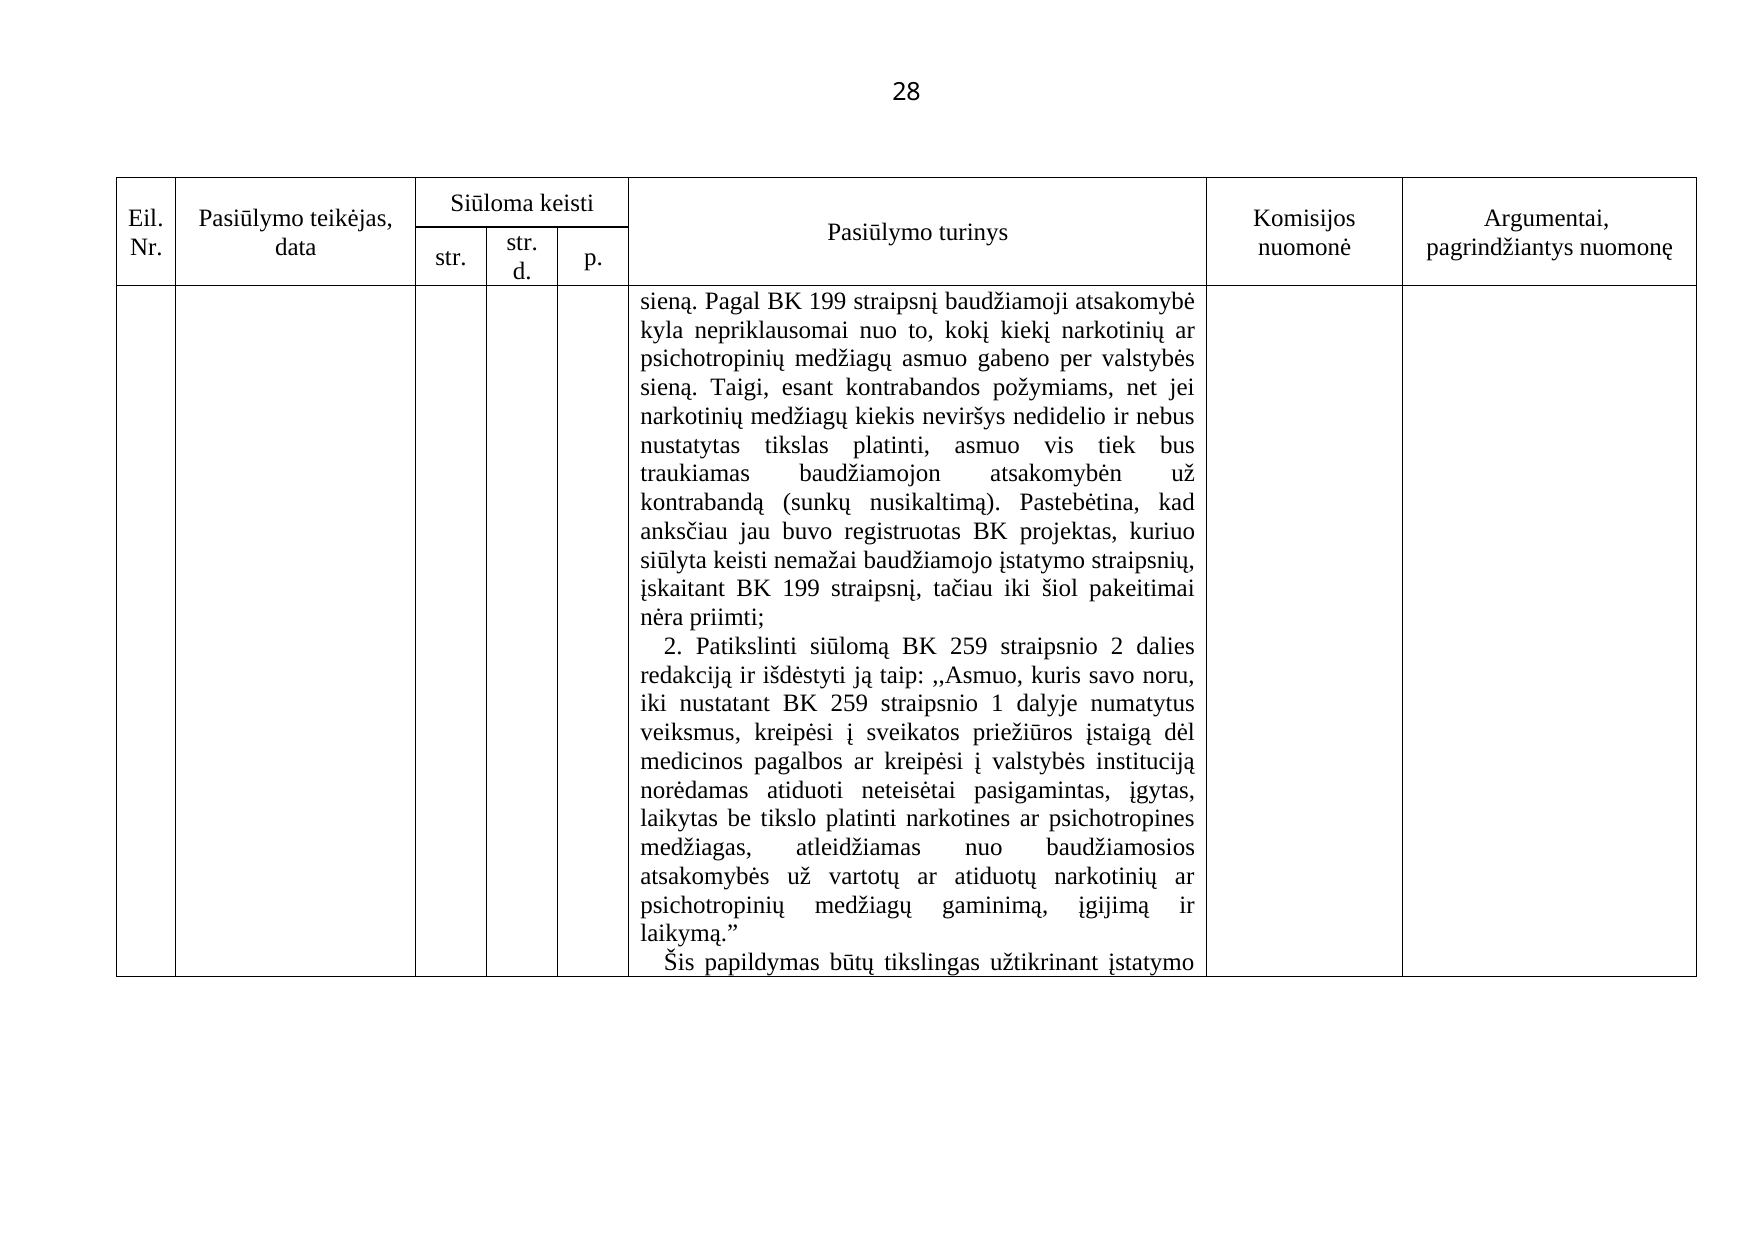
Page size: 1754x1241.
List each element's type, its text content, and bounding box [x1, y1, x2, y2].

table_header Pasiūlymo teikėjas, data [176, 178, 415, 285]
table_cell str. [416, 228, 486, 285]
table_cell [558, 286, 628, 976]
table_header Siūloma keisti [416, 178, 628, 226]
table_cell str. d. [487, 228, 557, 285]
table_cell [487, 286, 557, 976]
table_cell p. [558, 228, 628, 285]
table_cell [1207, 286, 1402, 976]
table_cell [117, 286, 175, 976]
table_header Argumentai, pagrindžiantys nuomonę [1403, 178, 1696, 285]
table_header Pasiūlymo turinys [629, 178, 1206, 285]
table_cell [176, 286, 415, 976]
table_header Komisijos nuomonė [1207, 178, 1402, 285]
table_cell sieną. Pagal BK 199 straipsnį baudžiamoji atsakomybė kyla nepriklausomai nuo to, kokį kiekį narkotinių ar psichotropinių medžiagų asmuo gabeno per valstybės sieną. Taigi, esant kontrabandos požymiams, net jei narkotinių medžiagų kiekis neviršys nedidelio ir nebus nustatytas tikslas platinti, asmuo vis tiek bus traukiamas baudžiamojon atsakomybėn už kontrabandą (sunkų nusikaltimą). Pastebėtina, kad anksčiau jau buvo registruotas BK projektas, kuriuo siūlyta keisti nemažai baudžiamojo įstatymo straipsnių, įskaitant BK 199 straipsnį, tačiau iki šiol pakeitimai nėra priimti; 2. Patikslinti siūlomą BK 259 straipsnio 2 dalies redakciją ir išdėstyti ją taip: ,,Asmuo, kuris savo noru, iki nustatant BK 259 straipsnio 1 dalyje numatytus veiksmus, kreipėsi į sveikatos priežiūros įstaigą dėl medicinos pagalbos ar kreipėsi į valstybės instituciją norėdamas atiduoti neteisėtai pasigamintas, įgytas, laikytas be tikslo platinti narkotines ar psichotropines medžiagas, atleidžiamas nuo baudžiamosios atsakomybės už vartotų ar atiduotų narkotinių ar psichotropinių medžiagų gaminimą, įgijimą ir laikymą.” Šis papildymas būtų tikslingas užtikrinant įstatymo [629, 286, 1206, 976]
table_cell [416, 286, 486, 976]
table_header Eil. Nr. [117, 178, 175, 285]
table_cell [1403, 286, 1696, 976]
